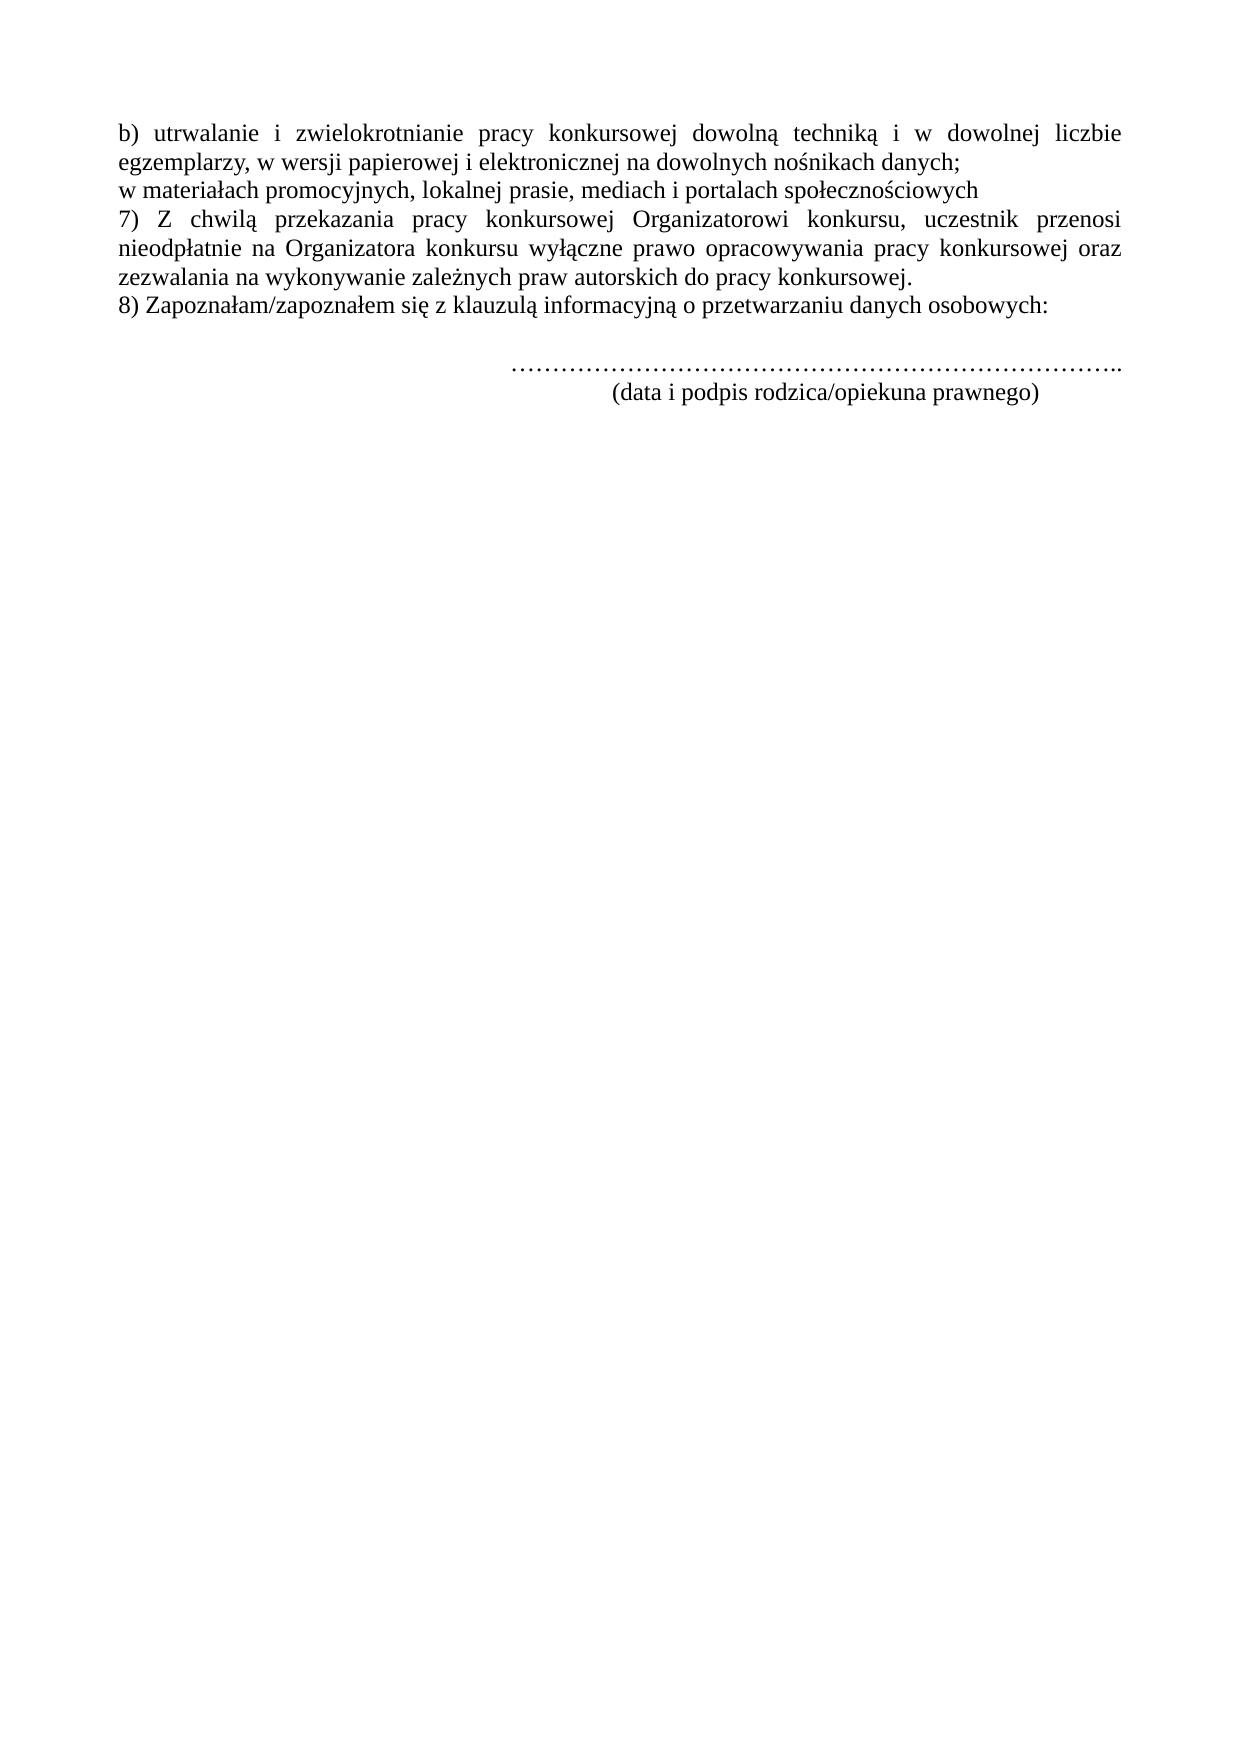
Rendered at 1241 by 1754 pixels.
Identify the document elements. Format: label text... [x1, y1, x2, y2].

text ……………………………………………………………….. [118, 348, 1122, 377]
text w materiałach promocyjnych, lokalnej prasie, mediach i portalach społecznościowych [118, 176, 1122, 204]
text 7) Z chwilą przekazania pracy konkursowej Organizatorowi konkursu, uczestnik przenosi nieodpłatnie na Organizatora konkursu wyłączne prawo opracowywania pracy konkursowej oraz zezwalania na wykonywanie zależnych praw autorskich do pracy konkursowej. [118, 204, 1122, 291]
text 8) Zapoznałam/zapoznałem się z klauzulą informacyjną o przetwarzaniu danych osobowych: [118, 291, 1122, 319]
text (data i podpis rodzica/opiekuna prawnego) [118, 377, 1122, 406]
text b) utrwalanie i zwielokrotnianie pracy konkursowej dowolną techniką i w dowolnej liczbie egzemplarzy, w wersji papierowej i elektronicznej na dowolnych nośnikach danych; [118, 118, 1122, 176]
